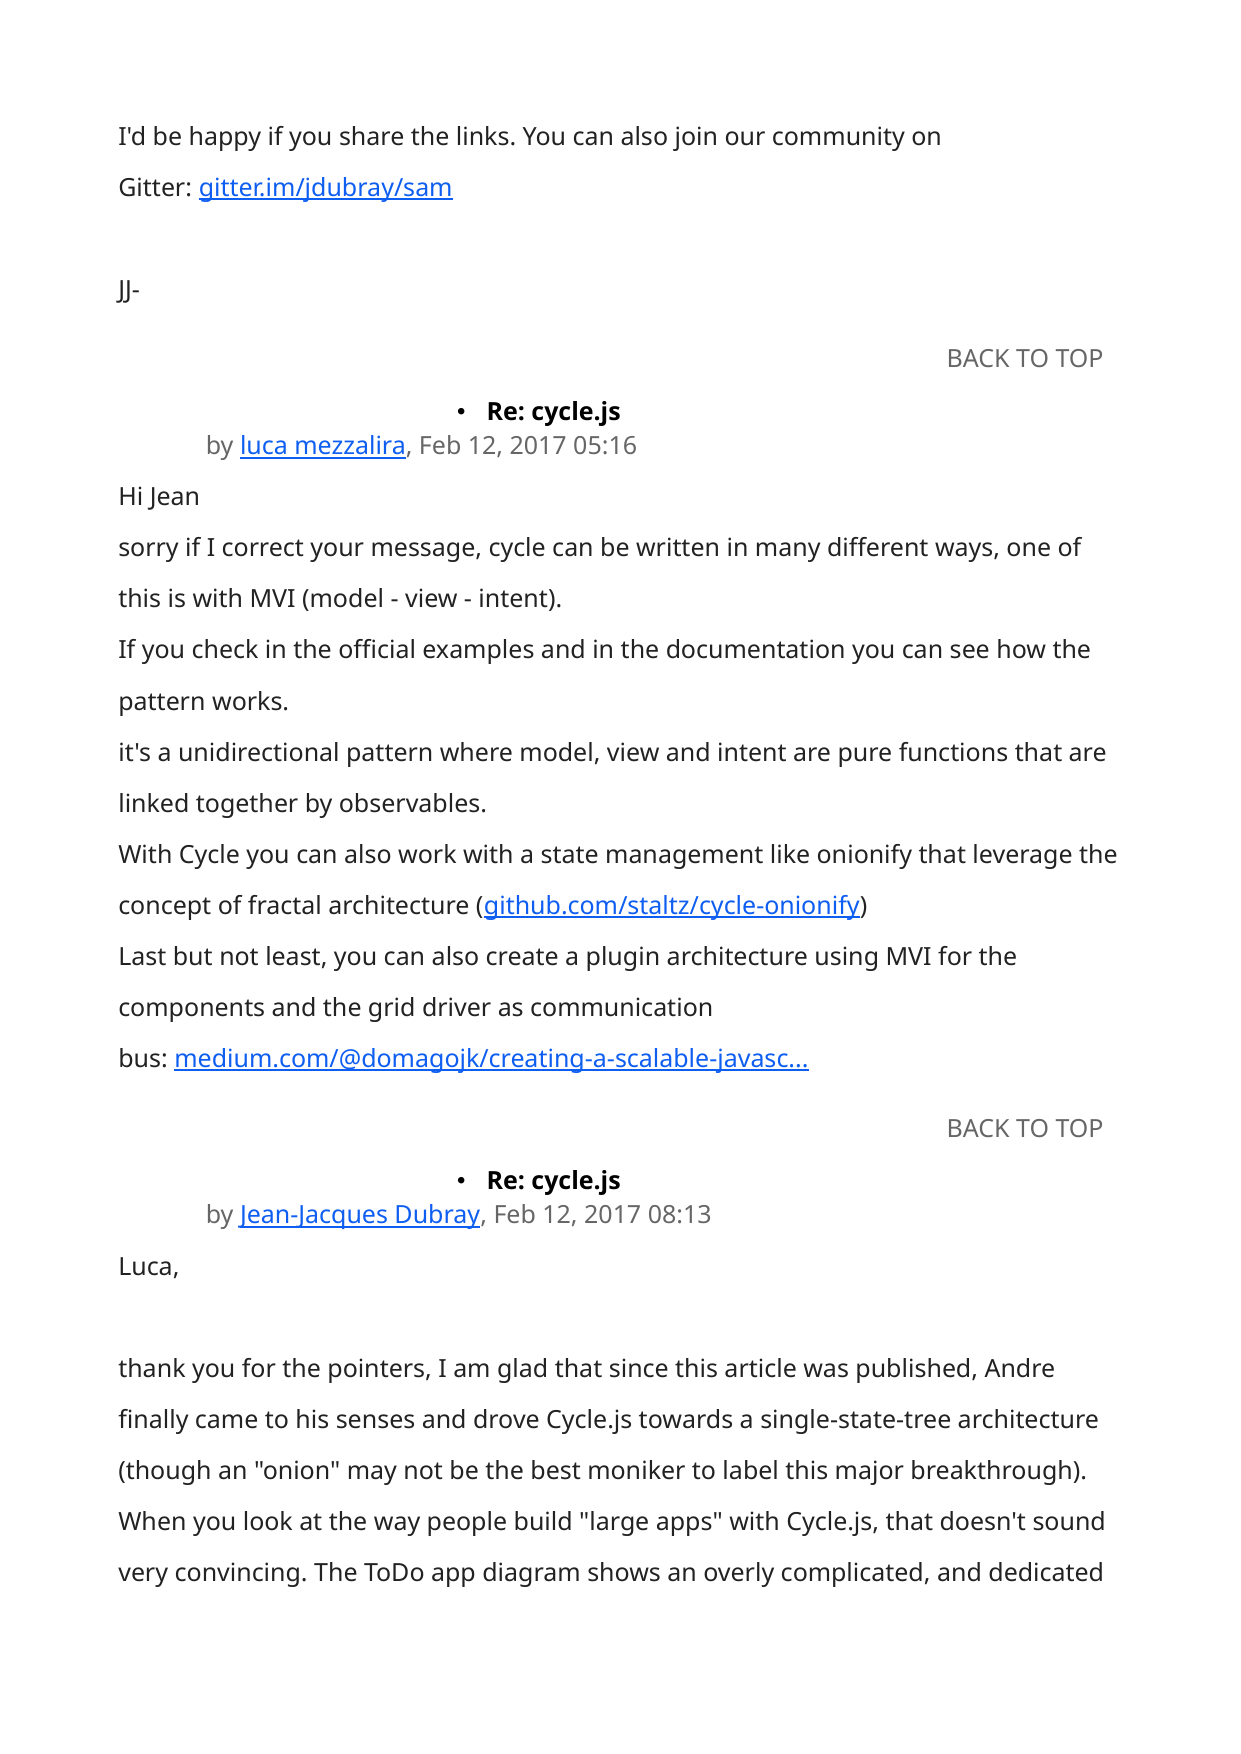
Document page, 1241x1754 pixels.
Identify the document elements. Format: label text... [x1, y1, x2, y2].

list I'd be happy if you share the links. You can also join our community on Gitter: gitter.im/jdubray/sam JJ- [118, 118, 1122, 305]
list by luca mezzalira, Feb 12, 2017 05:16 [118, 428, 1122, 462]
list BACK TO TOP [137, 341, 1103, 375]
subtitle Re: cycle.js [457, 394, 1122, 428]
list Luca, thank you for the pointers, I am glad that since this article was published, Andre finally came to his senses and drove Cycle.js towards a single-state-tree architecture (though an "onion" may not be the best moniker to label this major breakthrough). When you look at the way people build "large apps" with Cycle.js, that doesn't sound very convincing. The ToDo app diagram shows an overly complicated, and dedicated [118, 1248, 1122, 1588]
list Hi Jean sorry if I correct your message, cycle can be written in many different ways, one of this is with MVI (model - view - intent). If you check in the official examples and in the documentation you can see how the pattern works. it's a unidirectional pattern where model, view and intent are pure functions that are linked together by observables. With Cycle you can also work with a state management like onionify that leverage the concept of fractal architecture (github.com/staltz/cycle-onionify) Last but not least, you can also create a plugin architecture using MVI for the components and the grid driver as communication bus: medium.com/@domagojk/creating-a-scalable-javasc... [118, 479, 1122, 1074]
list by Jean-Jacques Dubray, Feb 12, 2017 08:13 [118, 1197, 1122, 1231]
subtitle Re: cycle.js [457, 1163, 1122, 1197]
list BACK TO TOP [137, 1110, 1103, 1144]
subtitle [118, 1163, 181, 1226]
subtitle [118, 394, 181, 456]
